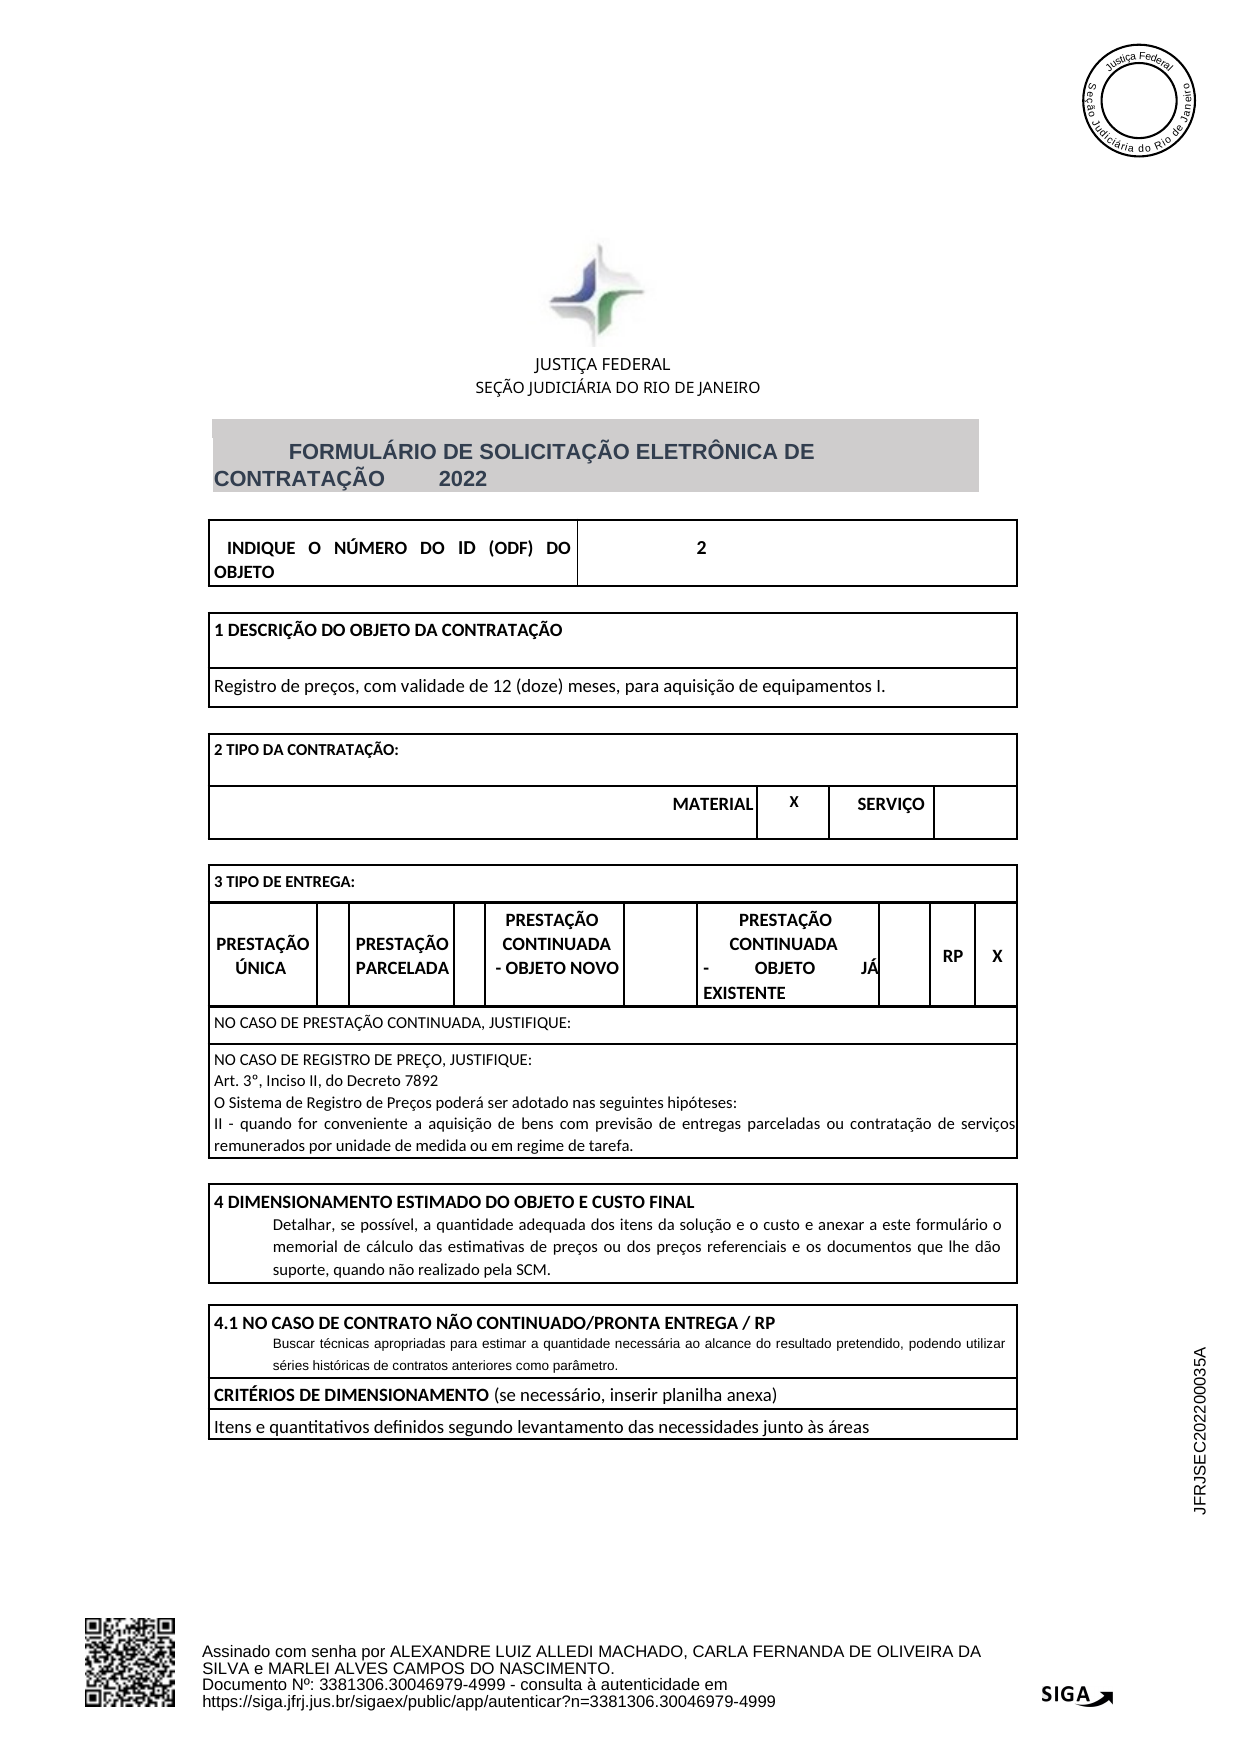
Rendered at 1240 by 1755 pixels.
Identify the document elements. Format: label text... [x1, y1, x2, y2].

table_header 2 [578, 521, 1016, 585]
table_cell SERVIÇO [830, 787, 933, 838]
table_cell [935, 787, 1016, 838]
table_header 4 DIMENSIONAMENTO ESTIMADO DO OBJETO E CUSTO FINAL Detalhar, se possível, a quantidade adequada dos itens da solução e o custo e anexar a este formulário o memorial de cálculo das estimativas de preços ou dos preços referenciais e os documentos que lhe dão suporte, quando não realizado pela SCM. [210, 1185, 1016, 1282]
table_cell NO CASO DE PRESTAÇÃO CONTINUADA, JUSTIFIQUE: [210, 1008, 1016, 1042]
table_header INDIQUE O NÚMERO DO ID (ODF) DO OBJETO [210, 521, 577, 585]
table_cell CRITÉRIOS DE DIMENSIONAMENTO (se necessário, inserir planilha anexa) [210, 1379, 1016, 1408]
table_header [657, 735, 829, 785]
table_header 2 TIPO DA CONTRATAÇÃO: [210, 735, 505, 785]
table_header 1 DESCRIÇÃO DO OBJETO DA CONTRATAÇÃO [210, 614, 1016, 667]
table_cell [318, 904, 348, 1005]
table_cell MATERIAL [657, 787, 756, 838]
table_cell [625, 904, 696, 1005]
text SEÇÃO JUDICIÁRIA DO RIO DE JANEIRO [261, 377, 979, 398]
table_cell X [976, 904, 1016, 1005]
table_cell PRESTAÇÃO ÚNICA [210, 904, 316, 1005]
table_header [829, 735, 1016, 785]
table_cell RP [931, 904, 974, 1005]
table_header 3 TIPO DE ENTREGA: [210, 866, 1016, 901]
table_cell PRESTAÇÃO CONTINUADA - OBJETO JÁ EXISTENTE [698, 904, 878, 1005]
table_cell PRESTAÇÃO PARCELADA [350, 904, 453, 1005]
text JUSTIÇA FEDERAL [268, 353, 942, 376]
table_cell Itens e quantitativos definidos segundo levantamento das necessidades junto às áreas [210, 1410, 1016, 1438]
table_cell [455, 904, 484, 1005]
subtitle FORMULÁRIO DE SOLICITAÇÃO ELETRÔNICA DE CONTRATAÇÃO 2022 [213, 439, 979, 492]
table_cell [505, 787, 657, 838]
table_cell [210, 787, 505, 838]
table_cell PRESTAÇÃO CONTINUADA - OBJETO NOVO [486, 904, 623, 1005]
table_header [505, 735, 657, 785]
table_cell X [758, 787, 828, 838]
table_cell NO CASO DE REGISTRO DE PREÇO, JUSTIFIQUE: Art. 3º, Inciso II, do Decreto 7892 O Sistema de Registro de Preços poderá ser adotado nas seguintes hipóteses: II - quando for conveniente a aquisição de bens com previsão de entregas parceladas ou contratação de serviços remunerados por unidade de medida ou em regime de tarefa. [210, 1045, 1016, 1157]
table_header 4.1 NO CASO DE CONTRATO NÃO CONTINUADO/PRONTA ENTREGA / RP Buscar técnicas apropriadas para estimar a quantidade necessária ao alcance do resultado pretendido, podendo utilizar séries históricas de contratos anteriores como parâmetro. [210, 1306, 1016, 1377]
table_cell Registro de preços, com validade de 12 (doze) meses, para aquisição de equipamentos I. [210, 669, 1016, 706]
table_cell [880, 904, 929, 1005]
